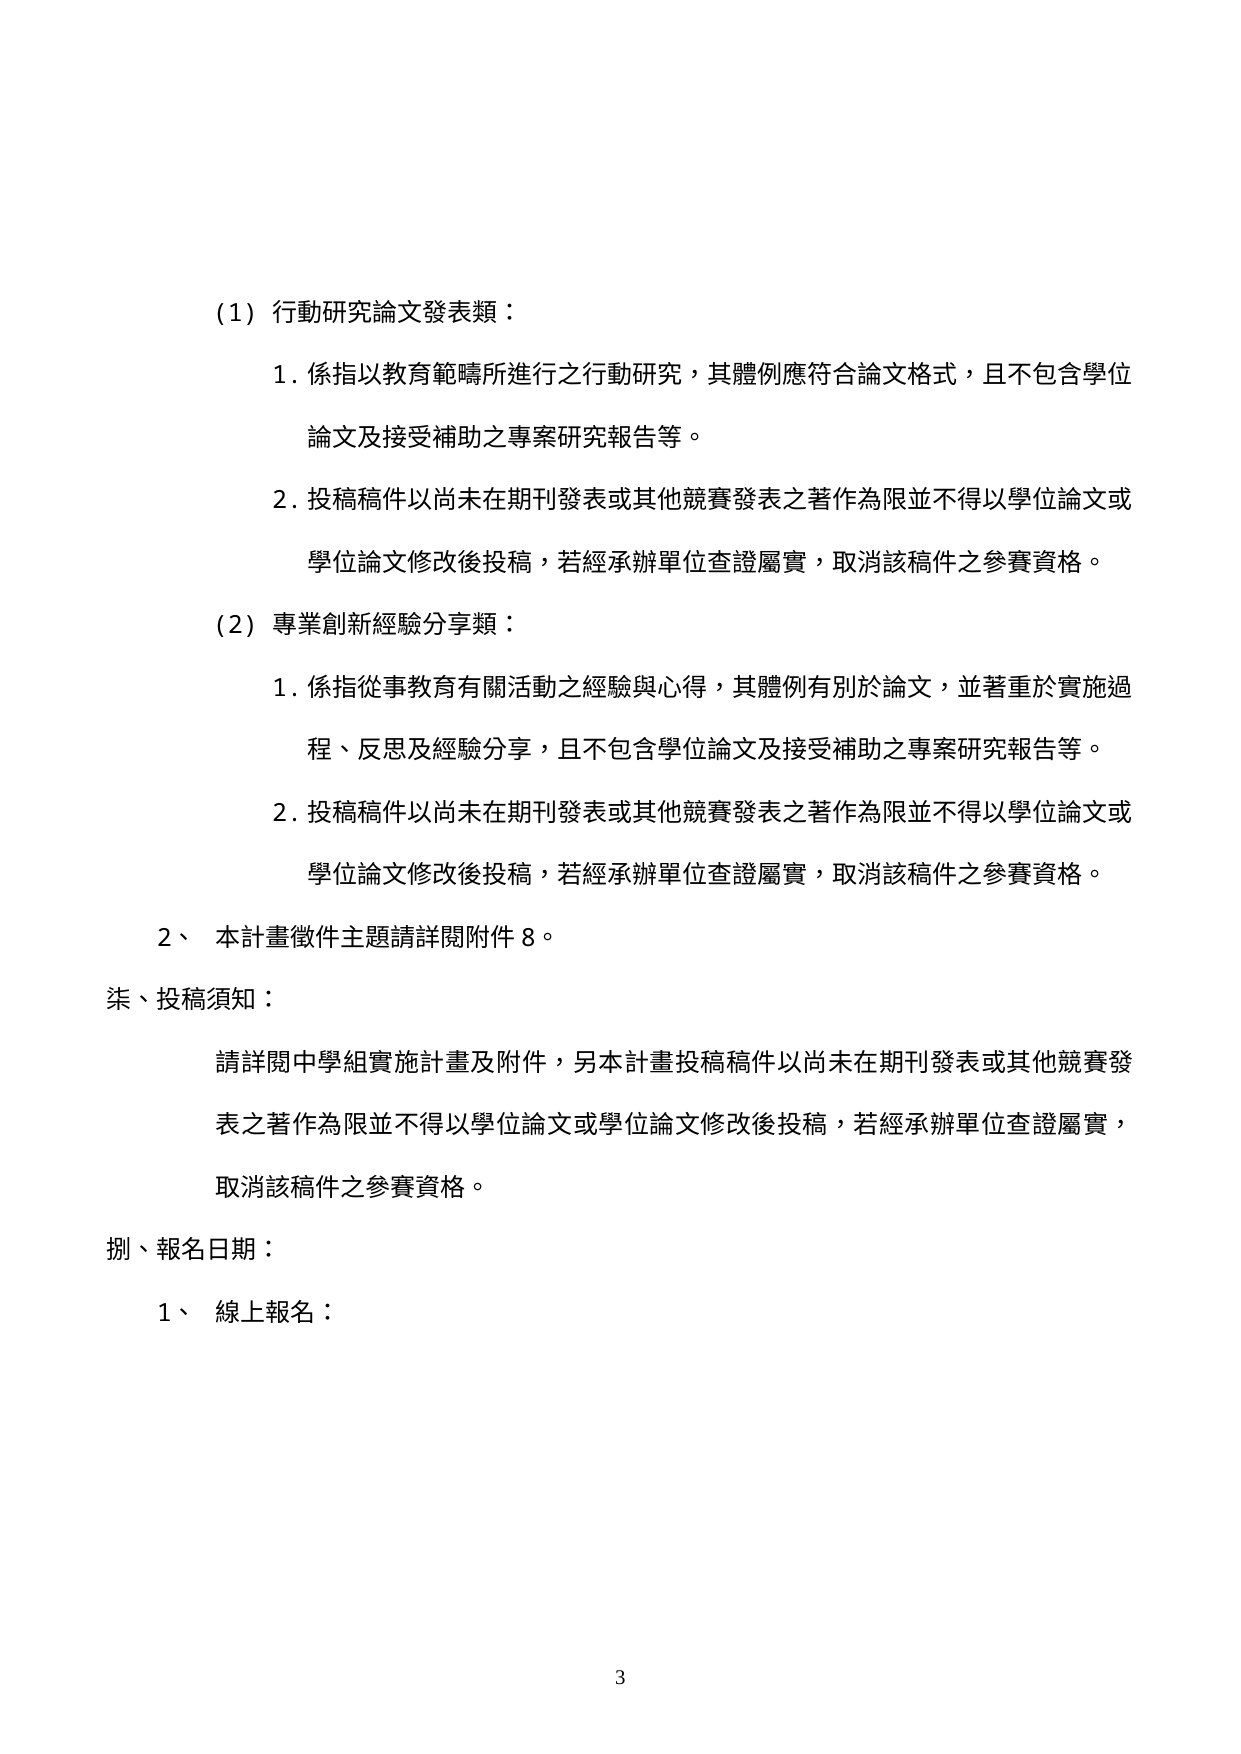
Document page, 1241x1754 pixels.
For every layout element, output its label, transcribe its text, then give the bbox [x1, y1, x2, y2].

list 報名日期： [106, 1206, 1134, 1268]
list 本計畫徵件主題請詳閱附件8。 [157, 893, 1134, 956]
list 投稿稿件以尚未在期刊發表或其他競賽發表之著作為限並不得以學位論文或學位論文修改後投稿，若經承辦單位查證屬實，取消該稿件之參賽資格。 [272, 768, 1134, 893]
list 係指以教育範疇所進行之行動研究，其體例應符合論文格式，且不包含學位論文及接受補助之專案研究報告等。 [272, 331, 1134, 456]
list 投稿須知： [106, 956, 1134, 1018]
list 行動研究論文發表類： [213, 268, 1134, 331]
list 投稿稿件以尚未在期刊發表或其他競賽發表之著作為限並不得以學位論文或學位論文修改後投稿，若經承辦單位查證屬實，取消該稿件之參賽資格。 [272, 456, 1134, 581]
list 係指從事教育有關活動之經驗與心得，其體例有別於論文，並著重於實施過程、反思及經驗分享，且不包含學位論文及接受補助之專案研究報告等。 [272, 643, 1134, 768]
text 請詳閱中學組實施計畫及附件，另本計畫投稿稿件以尚未在期刊發表或其他競賽發表之著作為限並不得以學位論文或學位論文修改後投稿，若經承辦單位查證屬實，取消該稿件之參賽資格。 [216, 1018, 1134, 1206]
list 專業創新經驗分享類： [213, 581, 1134, 643]
list 線上報名： [157, 1268, 1134, 1331]
